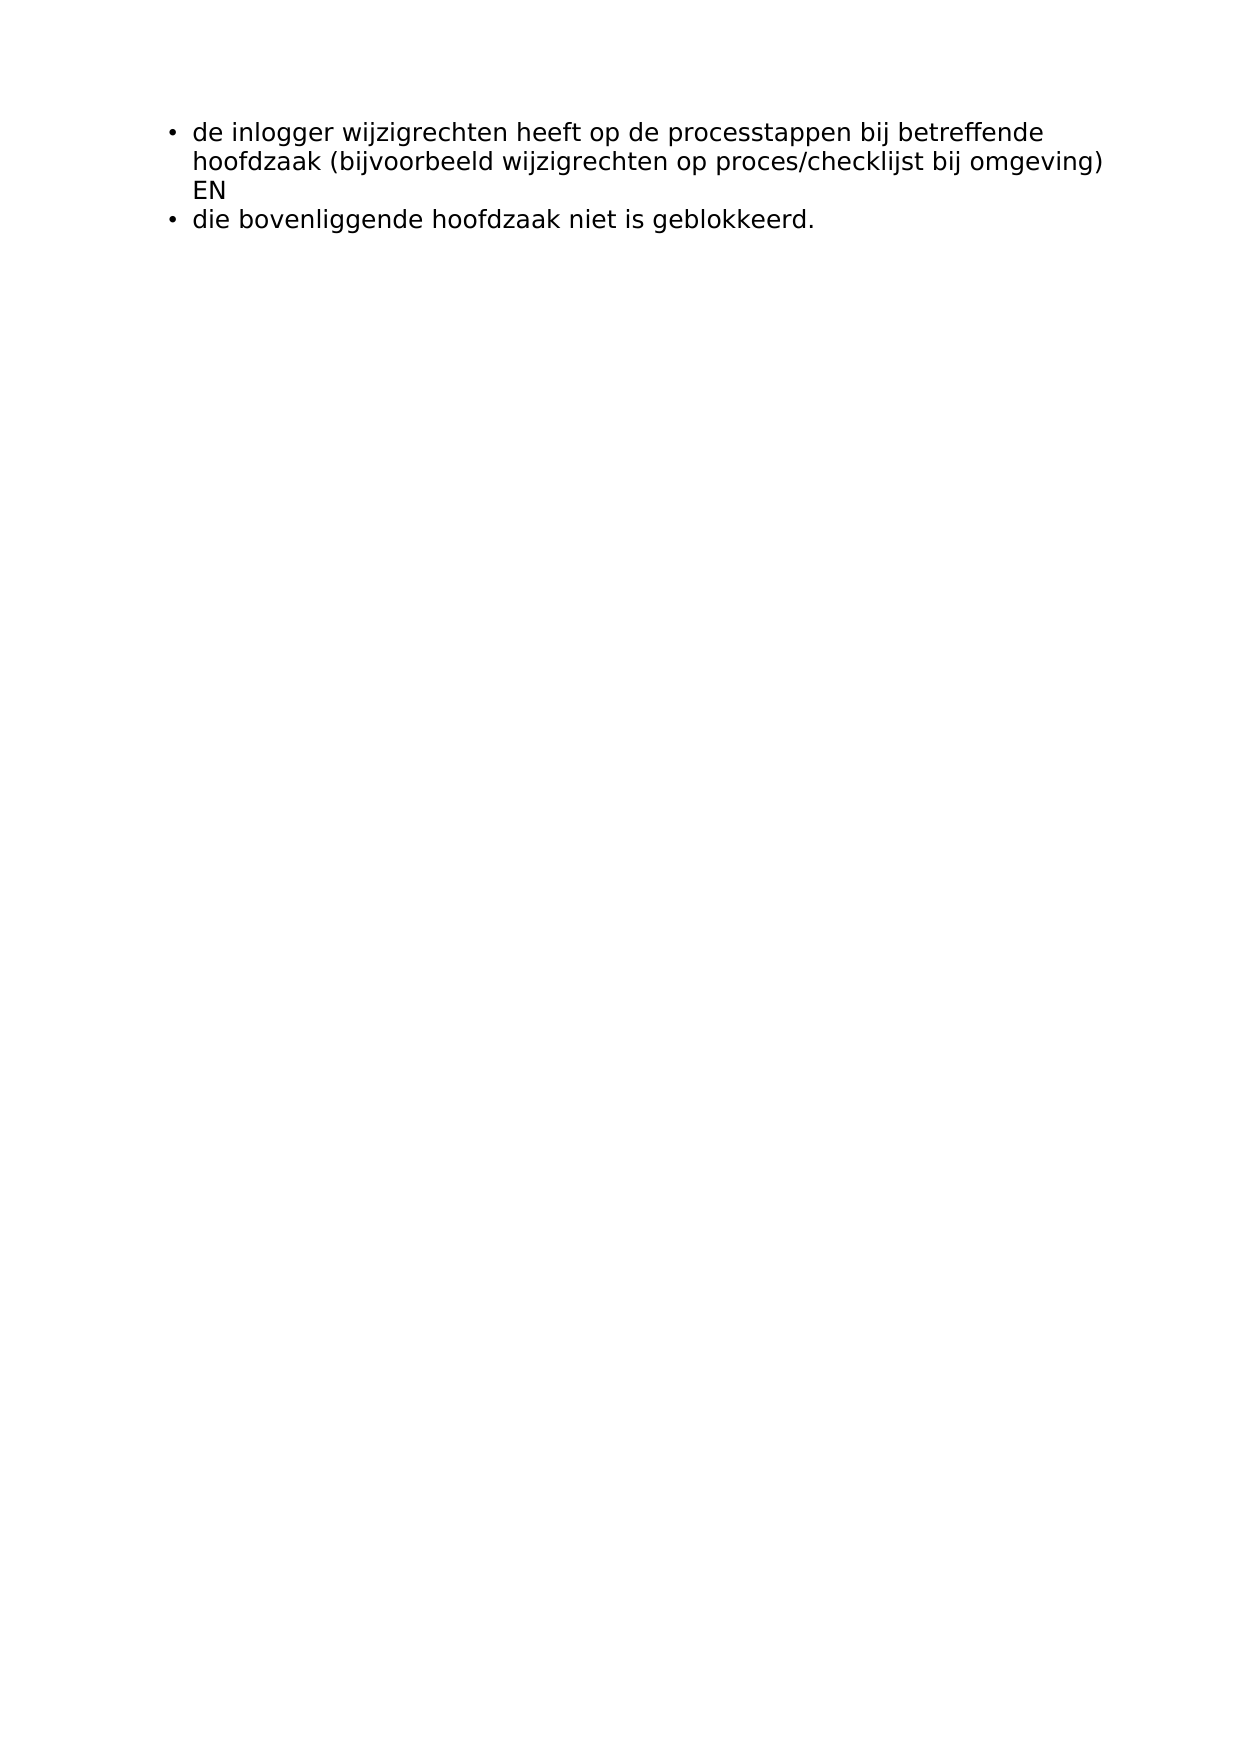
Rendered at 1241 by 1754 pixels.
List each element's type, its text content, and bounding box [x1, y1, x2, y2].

list die bovenliggende hoofdzaak niet is geblokkeerd. [177, 206, 1122, 235]
list de inlogger wijzigrechten heeft op de processtappen bij betreffende hoofdzaak (bijvoorbeeld wijzigrechten op proces/checklijst bij omgeving) EN [177, 118, 1122, 206]
